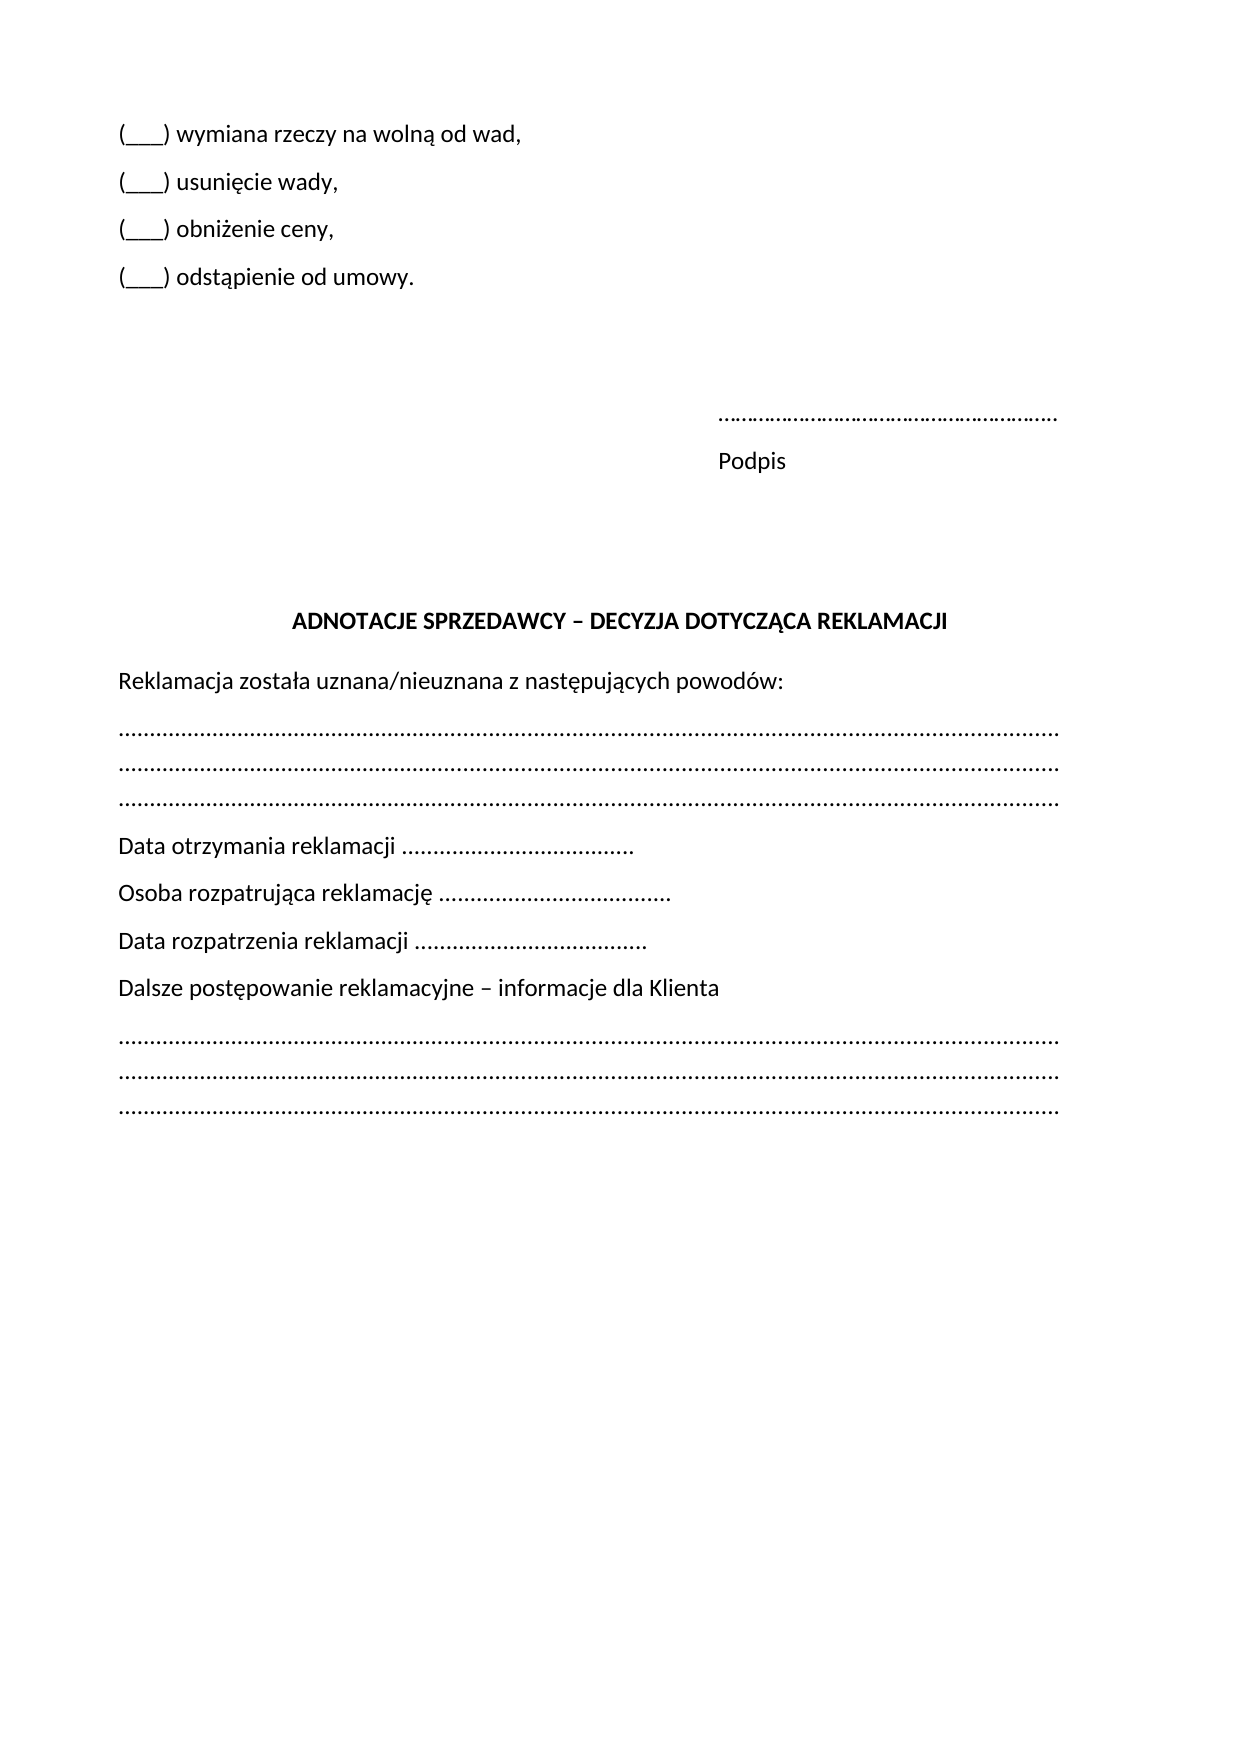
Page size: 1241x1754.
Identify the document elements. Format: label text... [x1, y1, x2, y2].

text Reklamacja została uznana/nieuznana z następujących powodów: [118, 665, 1122, 696]
text Dalsze postępowanie reklamacyjne – informacje dla Klienta [118, 972, 1122, 1003]
text (___) odstąpienie od umowy. [118, 261, 1122, 291]
text (___) obniżenie ceny, [118, 213, 1122, 244]
text Data otrzymania reklamacji ..................................... [118, 830, 1122, 861]
text Osoba rozpatrująca reklamację ..................................... [118, 877, 1122, 908]
text (___) wymiana rzeczy na wolną od wad, [118, 118, 1122, 149]
text Podpis [718, 445, 1122, 476]
text (___) usunięcie wady, [118, 166, 1122, 196]
text ADNOTACJE SPRZEDAWCY – DECYZJA DOTYCZĄCA REKLAMACJI [118, 605, 1122, 636]
text Data rozpatrzenia reklamacji ..................................... [118, 925, 1122, 956]
text ………………………………………………….. [718, 397, 1122, 428]
